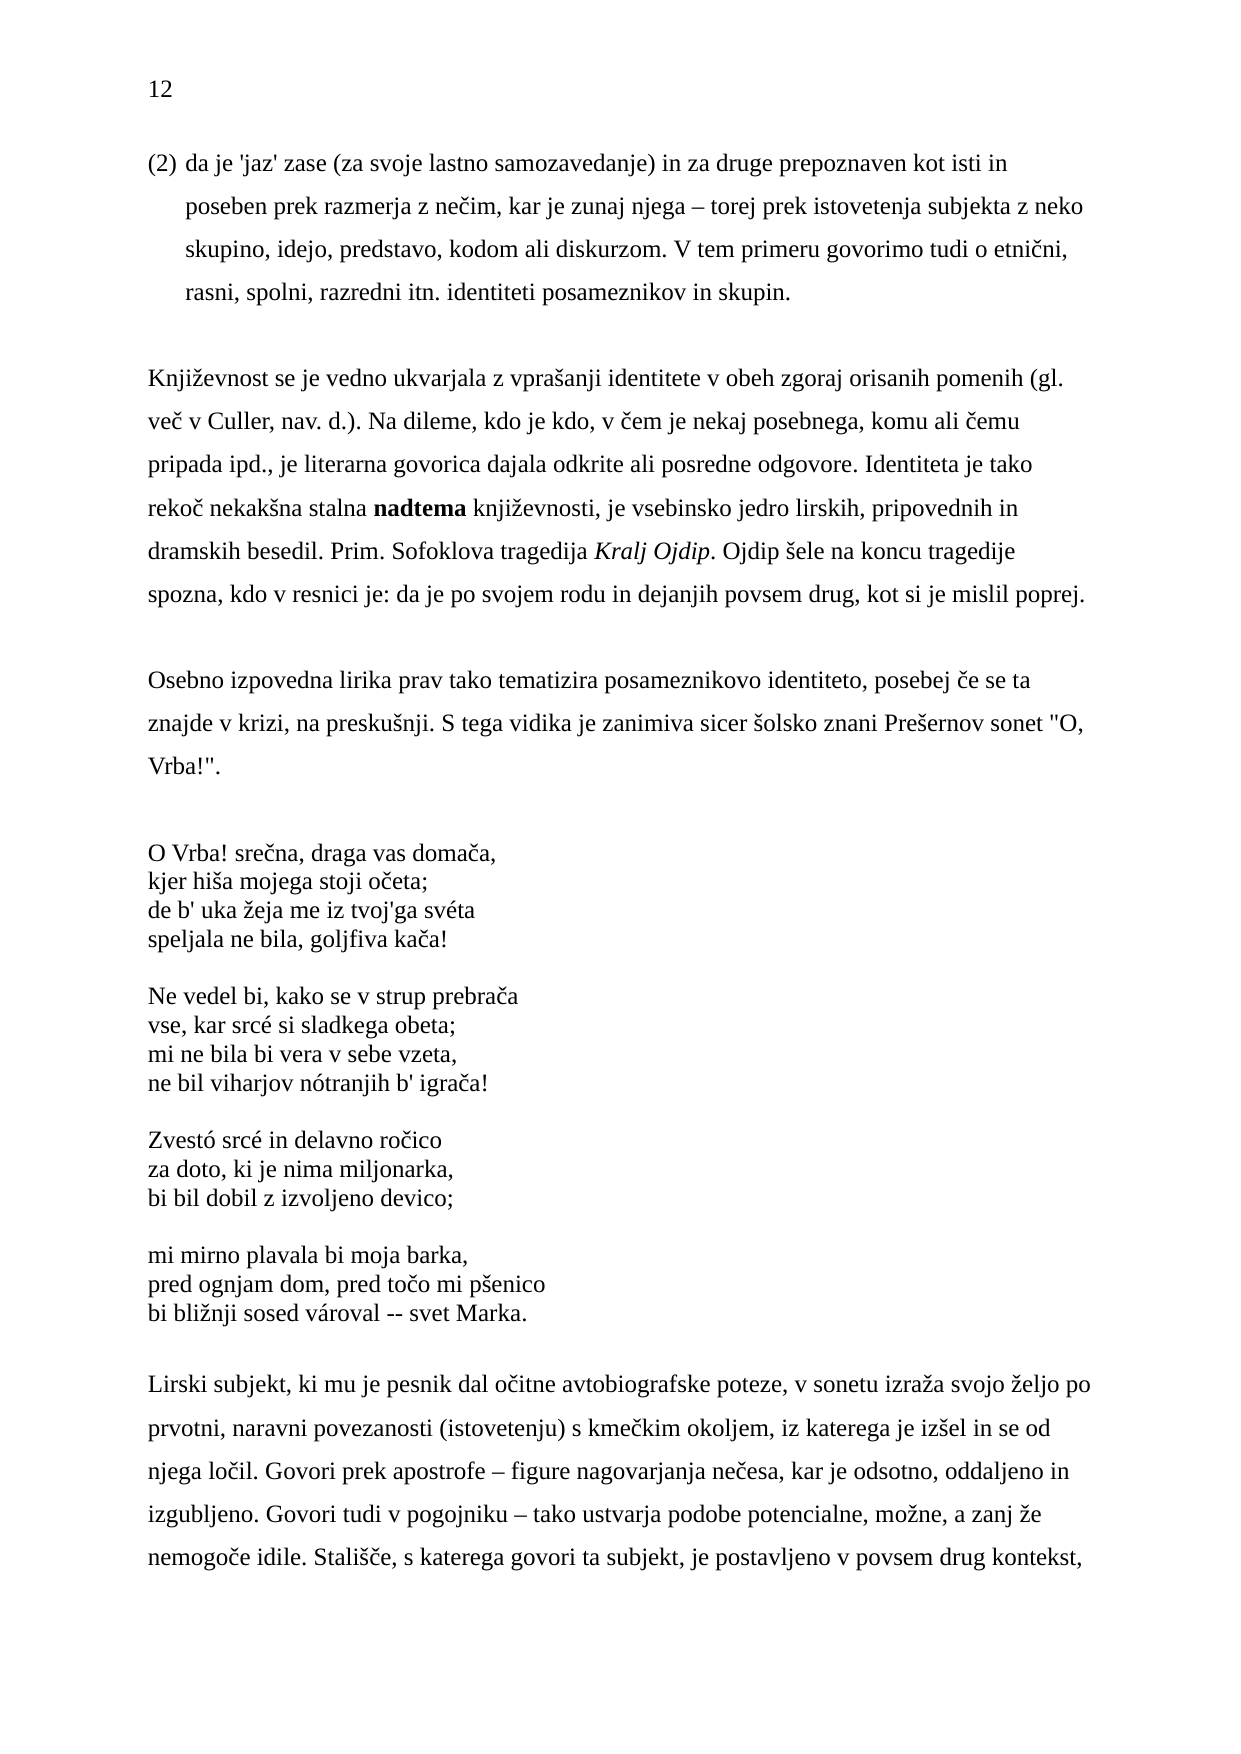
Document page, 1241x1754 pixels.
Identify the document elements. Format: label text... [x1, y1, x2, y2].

text Lirski subjekt, ki mu je pesnik dal očitne avtobiografske poteze, v sonetu izraža svojo željo po prvotni, naravni povezanosti (istovetenju) s kmečkim okoljem, iz katerega je izšel in se od njega ločil. Govori prek apostrofe – figure nagovarjanja nečesa, kar je odsotno, oddaljeno in izgubljeno. Govori tudi v pogojniku – tako ustvarja podobe potencialne, možne, a zanj že nemogoče idile. Stališče, s katerega govori ta subjekt, je postavljeno v povsem drug kontekst, [148, 1369, 1093, 1571]
list da je 'jaz' zase (za svoje lastno samozavedanje) in za druge prepoznaven kot isti in poseben prek razmerja z nečim, kar je zunaj njega – torej prek istovetenja subjekta z neko skupino, idejo, predstavo, kodom ali diskurzom. V tem primeru govorimo tudi o etnični, rasni, spolni, razredni itn. identiteti posameznikov in skupin. [148, 148, 1093, 306]
text Osebno izpovedna lirika prav tako tematizira posameznikovo identiteto, posebej če se ta znajde v krizi, na preskušnji. S tega vidika je zanimiva sicer šolsko znani Prešernov sonet "O, Vrba!". [148, 665, 1093, 780]
text O Vrba! srečna, draga vas domača, kjer hiša mojega stoji očeta; de b' uka žeja me iz tvoj'ga svéta speljala ne bila, goljfiva kača! [148, 838, 1093, 953]
text Zvestó srcé in delavno ročico za doto, ki je nima miljonarka, bi bil dobil z izvoljeno devico; [148, 1125, 1093, 1211]
text Književnost se je vedno ukvarjala z vprašanji identitete v obeh zgoraj orisanih pomenih (gl. več v Culler, nav. d.). Na dileme, kdo je kdo, v čem je nekaj posebnega, komu ali čemu pripada ipd., je literarna govorica dajala odkrite ali posredne odgovore. Identiteta je tako rekoč nekakšna stalna nadtema književnosti, je vsebinsko jedro lirskih, pripovednih in dramskih besedil. Prim. Sofoklova tragedija Kralj Ojdip. Ojdip šele na koncu tragedije spozna, kdo v resnici je: da je po svojem rodu in dejanjih povsem drug, kot si je mislil poprej. [148, 363, 1093, 608]
text Ne vedel bi, kako se v strup prebrača vse, kar srcé si sladkega obeta; mi ne bila bi vera v sebe vzeta, ne bil viharjov nótranjih b' igrača! [148, 981, 1093, 1096]
text mi mirno plavala bi moja barka, pred ognjam dom, pred točo mi pšenico bi bližnji sosed vároval -- svet Marka. [148, 1240, 1093, 1326]
